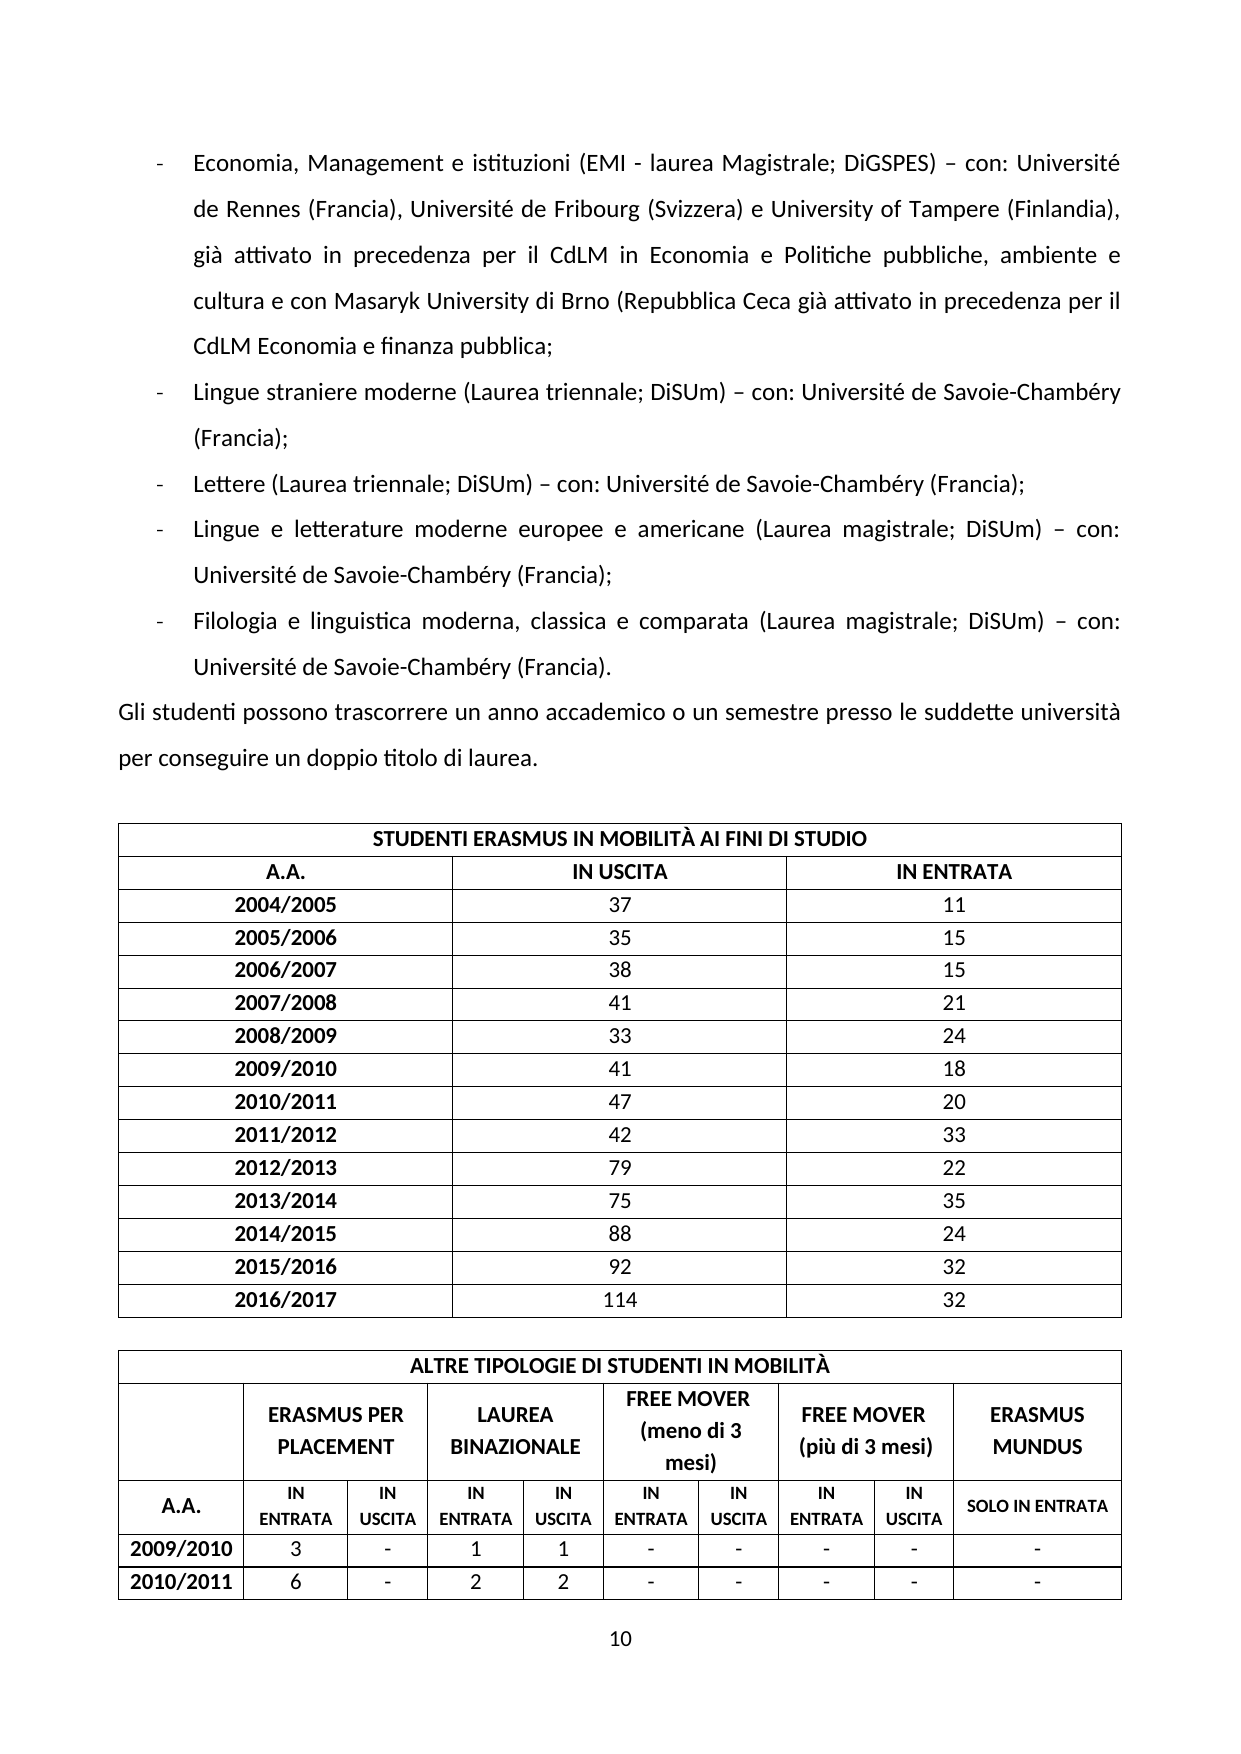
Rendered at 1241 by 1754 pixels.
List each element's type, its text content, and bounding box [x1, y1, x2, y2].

table_cell - [875, 1535, 953, 1566]
table_cell 42 [453, 1120, 786, 1152]
list Lingue straniere moderne (Laurea triennale; DiSUm) – con: Université de Savoie-Chambéry (Francia); [156, 376, 1122, 452]
table_cell - [699, 1568, 778, 1599]
table_cell 2016/2017 [119, 1285, 452, 1317]
table_cell 22 [787, 1153, 1121, 1185]
table_cell 2015/2016 [119, 1252, 452, 1284]
table_cell IN USCITA [699, 1481, 778, 1533]
table_cell IN ENTRATA [604, 1481, 698, 1533]
table_cell 38 [453, 956, 786, 987]
table_cell 35 [453, 923, 786, 954]
table_cell 2013/2014 [119, 1186, 452, 1218]
table_cell 2010/2011 [119, 1087, 452, 1119]
table_cell - [604, 1568, 698, 1599]
table_cell 92 [453, 1252, 786, 1284]
table_cell IN ENTRATA [779, 1481, 874, 1533]
table_cell 3 [244, 1535, 347, 1566]
table_cell LAUREA BINAZIONALE [428, 1384, 603, 1480]
table_cell - [348, 1535, 427, 1566]
table_cell 2004/2005 [119, 890, 452, 922]
list Lingue e letterature moderne europee e americane (Laurea magistrale; DiSUm) – con: Université de Savoie-Chambéry (Francia); [156, 513, 1122, 590]
table_cell - [875, 1568, 953, 1599]
table_cell [119, 1384, 243, 1480]
list Economia, Management e istituzioni (EMI - laurea Magistrale; DiGSPES) – con: Université de Rennes (Francia), Université de Fribourg (Svizzera) e University of Tampere (Finlandia), già attivato in precedenza per il CdLM in Economia e Politiche pubbliche, ambiente e cultura e con Masaryk University di Brno (Repubblica Ceca già attivato in precedenza per il CdLM Economia e finanza pubblica; [156, 148, 1122, 361]
table_cell - [779, 1535, 874, 1566]
table_cell A.A. [119, 857, 452, 889]
table_header STUDENTI ERASMUS IN MOBILITÀ AI FINI DI STUDIO [119, 824, 1121, 856]
table_cell 2006/2007 [119, 956, 452, 987]
table_cell 2007/2008 [119, 989, 452, 1020]
table_cell 47 [453, 1087, 786, 1119]
table_cell 20 [787, 1087, 1121, 1119]
table_cell 24 [787, 1219, 1121, 1251]
table_cell - [699, 1535, 778, 1566]
table_cell 88 [453, 1219, 786, 1251]
table_cell 1 [524, 1535, 603, 1566]
table_cell 33 [453, 1021, 786, 1053]
table_cell ERASMUS MUNDUS [954, 1384, 1121, 1480]
table_header ALTRE TIPOLOGIE DI STUDENTI IN MOBILITÀ [119, 1351, 1121, 1383]
table_cell - [954, 1568, 1121, 1599]
table_cell 79 [453, 1153, 786, 1185]
table_cell FREE MOVER (più di 3 mesi) [779, 1384, 953, 1480]
table_cell - [604, 1535, 698, 1566]
table_cell - [348, 1568, 427, 1599]
table_cell 37 [453, 890, 786, 922]
table_cell 33 [787, 1120, 1121, 1152]
table_cell IN ENTRATA [428, 1481, 523, 1533]
table_cell IN ENTRATA [244, 1481, 347, 1533]
table_cell A.A. [119, 1481, 243, 1533]
list Filologia e linguistica moderna, classica e comparata (Laurea magistrale; DiSUm) – con: Université de Savoie-Chambéry (Francia). [156, 605, 1122, 681]
table_cell - [954, 1535, 1121, 1566]
table_cell ERASMUS PER PLACEMENT [244, 1384, 427, 1480]
table_cell 2012/2013 [119, 1153, 452, 1185]
table_cell IN USCITA [348, 1481, 427, 1533]
table_cell 2014/2015 [119, 1219, 452, 1251]
table_cell 75 [453, 1186, 786, 1218]
table_cell SOLO IN ENTRATA [954, 1481, 1121, 1533]
table_cell IN USCITA [875, 1481, 953, 1533]
table_cell 21 [787, 989, 1121, 1020]
table_cell 41 [453, 1054, 786, 1086]
table_cell IN USCITA [524, 1481, 603, 1533]
table_cell 18 [787, 1054, 1121, 1086]
table_cell 2011/2012 [119, 1120, 452, 1152]
table_cell - [779, 1568, 874, 1599]
table_cell 2 [428, 1568, 523, 1599]
table_cell 24 [787, 1021, 1121, 1053]
table_cell 114 [453, 1285, 786, 1317]
table_cell 2 [524, 1568, 603, 1599]
table_cell 15 [787, 923, 1121, 954]
table_cell 2009/2010 [119, 1054, 452, 1086]
table_cell 35 [787, 1186, 1121, 1218]
table_cell 2009/2010 [119, 1535, 243, 1566]
table_cell 32 [787, 1252, 1121, 1284]
table_cell 2005/2006 [119, 923, 452, 954]
table_cell FREE MOVER (meno di 3 mesi) [604, 1384, 778, 1480]
table_cell IN ENTRATA [787, 857, 1121, 889]
table_cell 11 [787, 890, 1121, 922]
table_cell 2010/2011 [119, 1568, 243, 1599]
text Gli studenti possono trascorrere un anno accademico o un semestre presso le suddette università per conseguire un doppio titolo di laurea. [118, 696, 1122, 773]
table_cell 41 [453, 989, 786, 1020]
table_cell 6 [244, 1568, 347, 1599]
list Lettere (Laurea triennale; DiSUm) – con: Université de Savoie-Chambéry (Francia); [156, 468, 1122, 498]
table_cell 15 [787, 956, 1121, 987]
table_cell 2008/2009 [119, 1021, 452, 1053]
table_cell 32 [787, 1285, 1121, 1317]
table_cell 1 [428, 1535, 523, 1566]
table_cell IN USCITA [453, 857, 786, 889]
